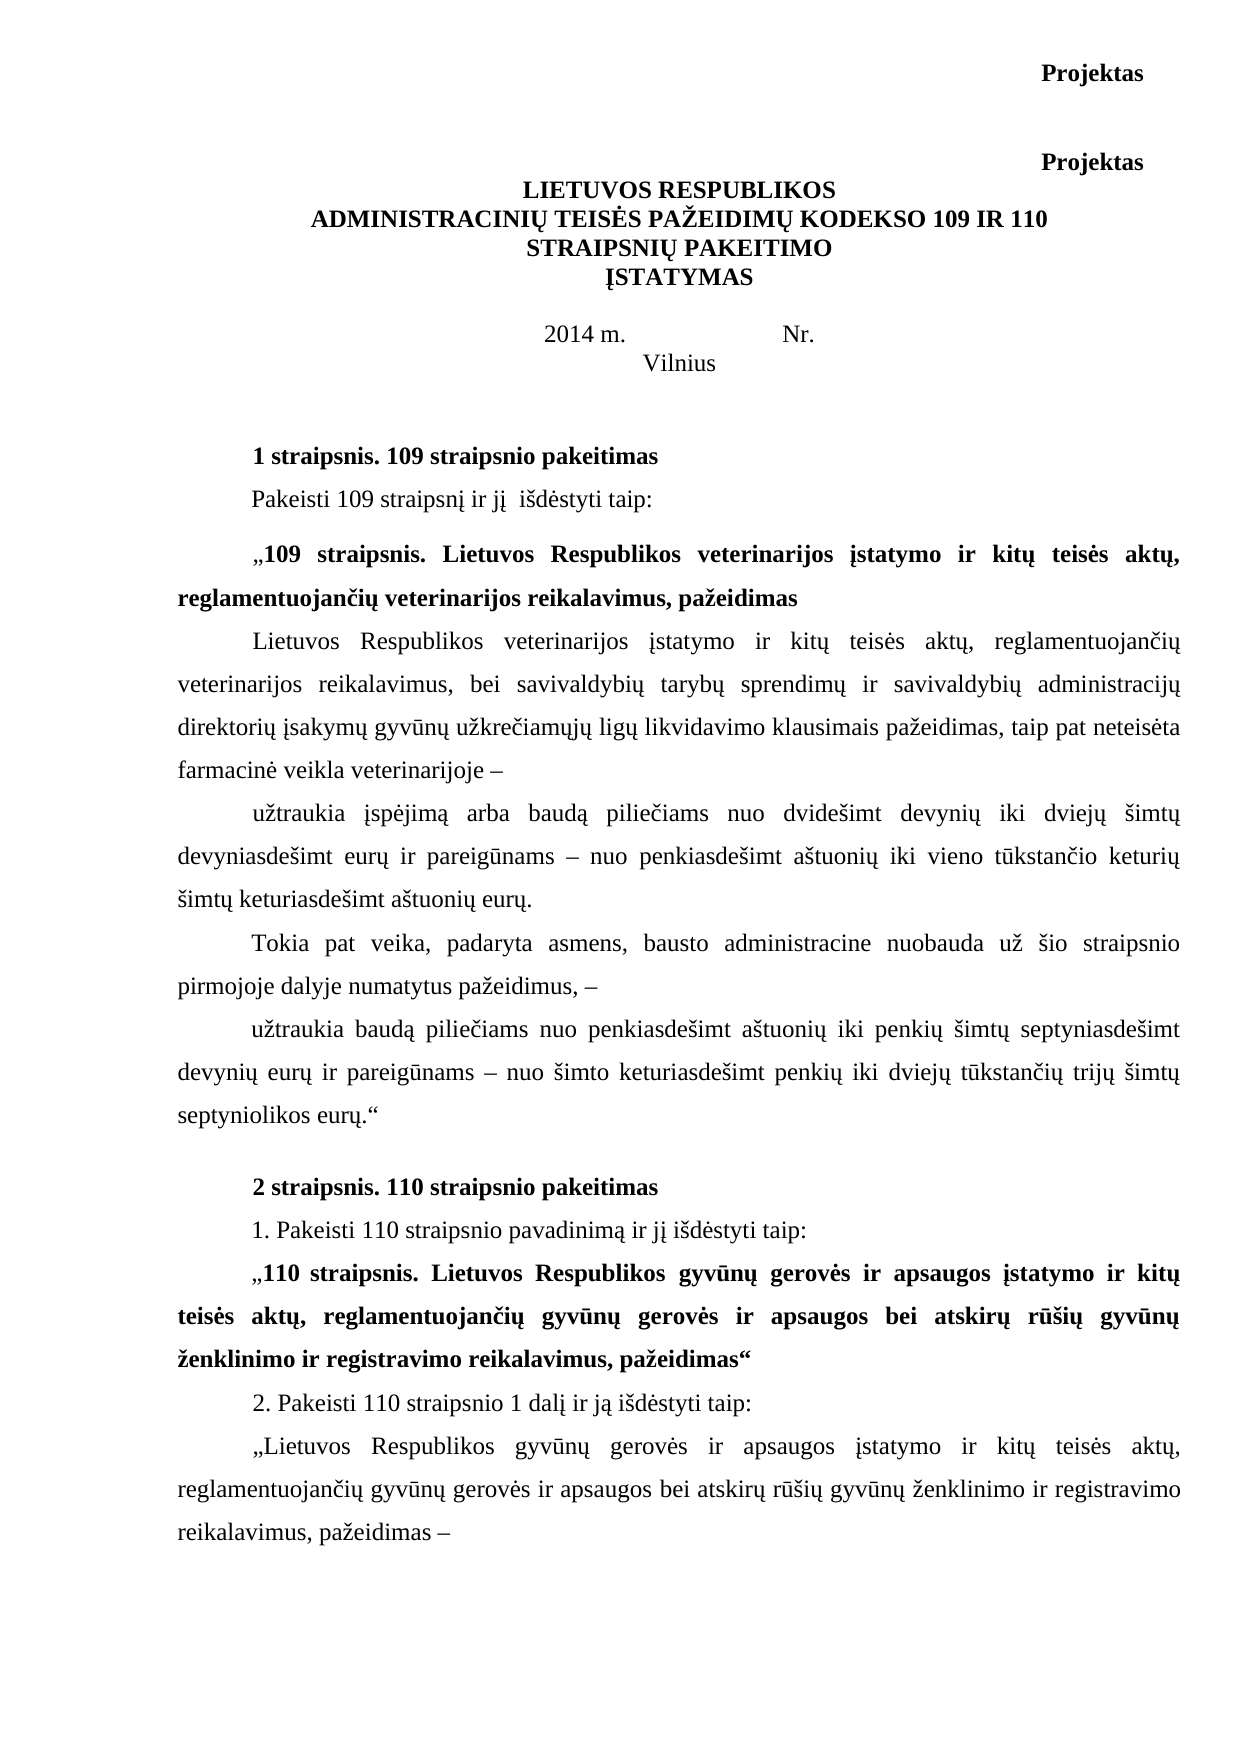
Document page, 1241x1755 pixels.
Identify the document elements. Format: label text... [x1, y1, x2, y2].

text „110 straipsnis. Lietuvos Respublikos gyvūnų gerovės ir apsaugos įstatymo ir kitų teisės aktų, reglamentuojančių gyvūnų gerovės ir apsaugos bei atskirų rūšių gyvūnų ženklinimo ir registravimo reikalavimus, pažeidimas“ [177, 1258, 1181, 1373]
text Tokia pat veika, padaryta asmens, bausto administracine nuobauda už šio straipsnio pirmojoje dalyje numatytus pažeidimus, – [177, 928, 1181, 999]
text 2 straipsnis. 110 straipsnio pakeitimas [177, 1172, 1181, 1201]
text Vilnius [177, 348, 1181, 377]
text LIETUVOS RESPUBLIKOS [177, 176, 1181, 204]
text 2. Pakeisti 110 straipsnio 1 dalį ir ją išdėstyti taip: [252, 1388, 1181, 1416]
text Lietuvos Respublikos veterinarijos įstatymo ir kitų teisės aktų, reglamentuojančių veterinarijos reikalavimus, bei savivaldybių tarybų sprendimų ir savivaldybių administracijų direktorių įsakymų gyvūnų užkrečiamųjų ligų likvidavimo klausimais pažeidimas, taip pat neteisėta farmacinė veikla veterinarijoje – [177, 626, 1181, 784]
text 1 straipsnis. 109 straipsnio pakeitimas [177, 441, 1181, 470]
text ĮSTATYMAS [177, 262, 1181, 291]
text užtraukia baudą piliečiams nuo penkiasdešimt aštuonių iki penkių šimtų septyniasdešimt devynių eurų ir pareigūnams – nuo šimto keturiasdešimt penkių iki dviejų tūkstančių trijų šimtų septyniolikos eurų.“ [177, 1014, 1181, 1129]
text Pakeisti 109 straipsnį ir jį išdėstyti taip: [177, 484, 1181, 513]
text užtraukia įspėjimą arba baudą piliečiams nuo dvidešimt devynių iki dviejų šimtų devyniasdešimt eurų ir pareigūnams – nuo penkiasdešimt aštuonių iki vieno tūkstančio keturių šimtų keturiasdešimt aštuonių eurų. [177, 798, 1181, 913]
text Projektas [177, 118, 1181, 176]
text „109 straipsnis. Lietuvos Respublikos veterinarijos įstatymo ir kitų teisės aktų, reglamentuojančių veterinarijos reikalavimus, pažeidimas [177, 539, 1181, 611]
text STRAIPSNIŲ PAKEITIMO [177, 233, 1181, 262]
text 2014 m. Nr. [177, 319, 1181, 348]
text ADMINISTRACINIŲ TEISĖS PAŽEIDIMŲ KODEKSO 109 IR 110 [177, 204, 1181, 233]
text 1. Pakeisti 110 straipsnio pavadinimą ir jį išdėstyti taip: [177, 1215, 1181, 1244]
text „Lietuvos Respublikos gyvūnų gerovės ir apsaugos įstatymo ir kitų teisės aktų, reglamentuojančių gyvūnų gerovės ir apsaugos bei atskirų rūšių gyvūnų ženklinimo ir registravimo reikalavimus, pažeidimas – [177, 1431, 1181, 1546]
